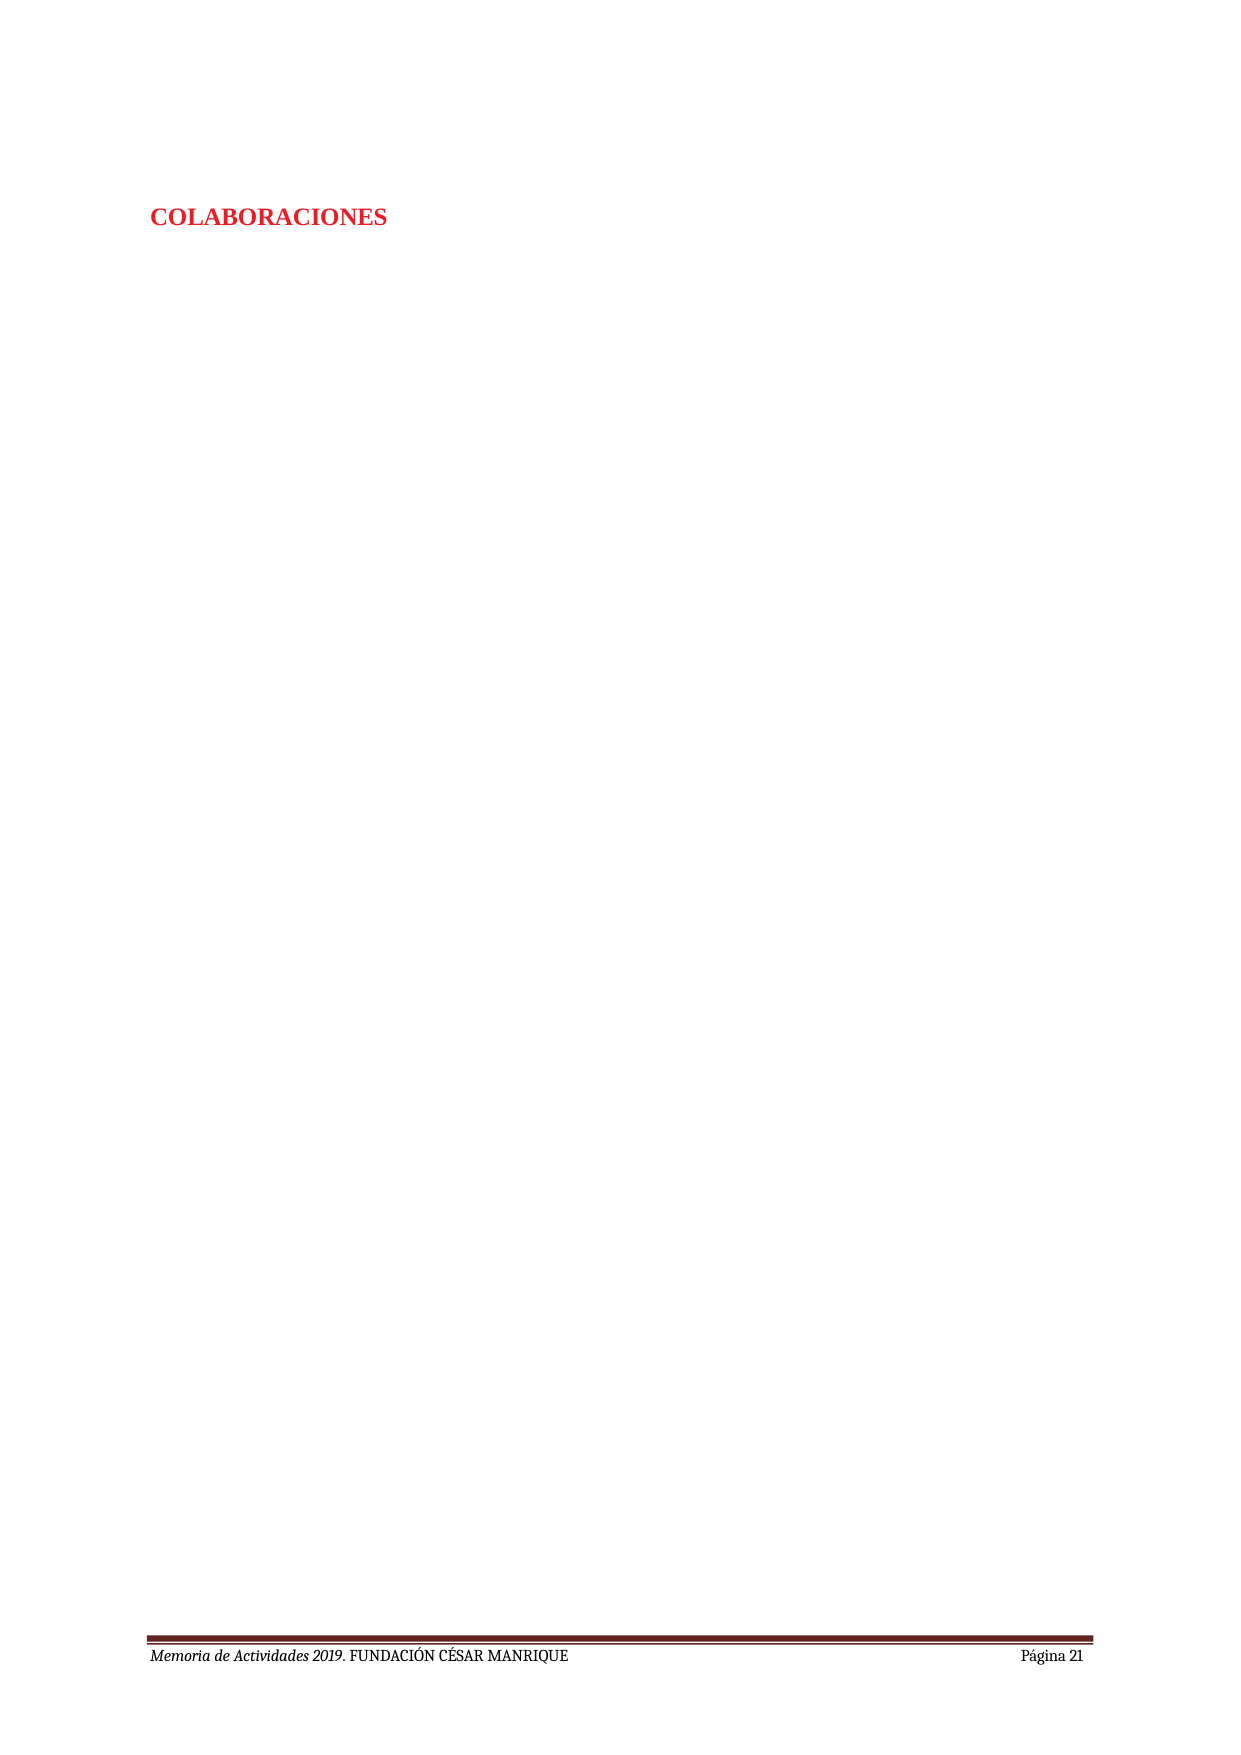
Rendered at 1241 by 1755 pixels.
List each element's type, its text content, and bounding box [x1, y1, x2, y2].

subtitle COLABORACIONES [150, 202, 1167, 231]
